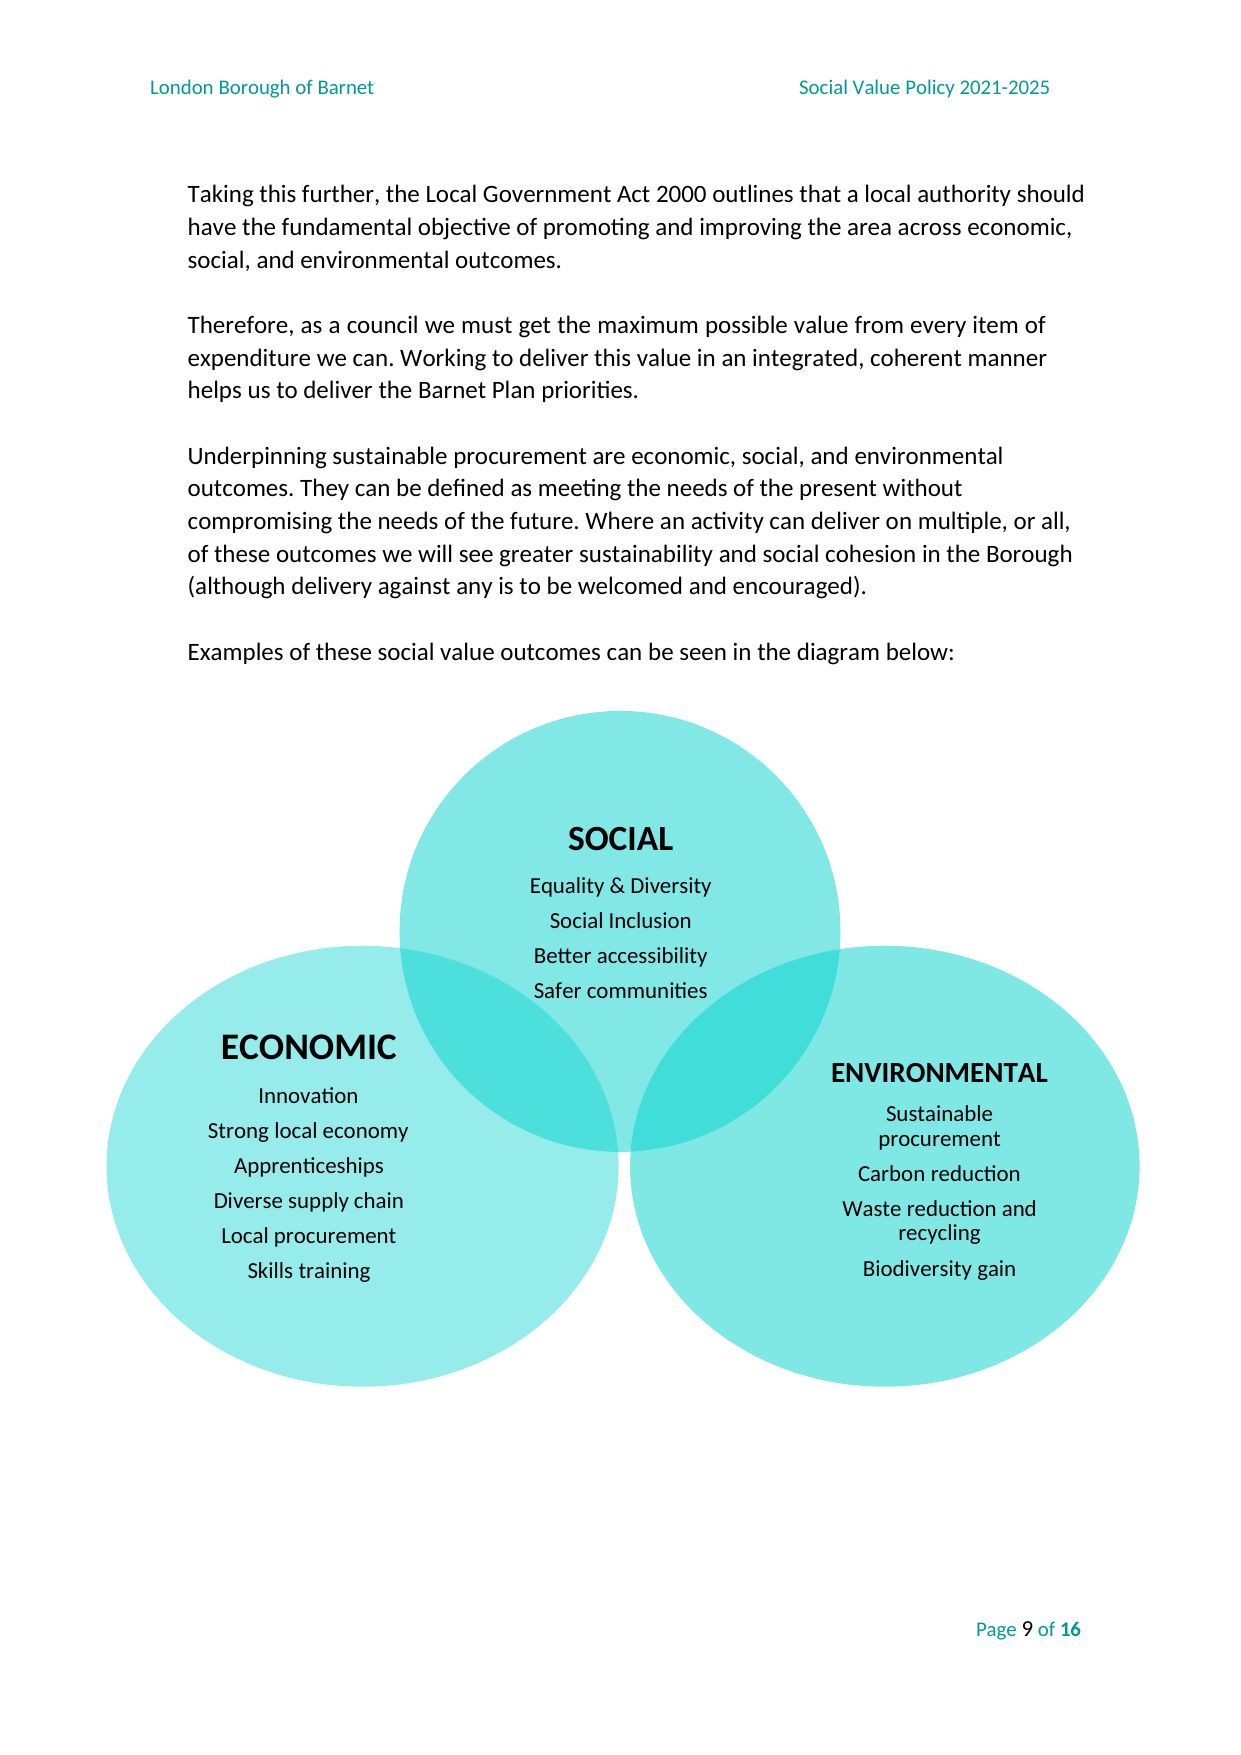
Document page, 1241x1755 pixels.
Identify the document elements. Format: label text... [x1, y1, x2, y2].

text Underpinning sustainable procurement are economic, social, and environmental outcomes. They can be defined as meeting the needs of the present without compromising the needs of the future. Where an activity can deliver on multiple, or all, of these outcomes we will see greater sustainability and social cohesion in the Borough (although delivery against any is to be welcomed and encouraged). [187, 440, 1074, 601]
text Therefore, as a council we must get the maximum possible value from every item of expenditure we can. Working to deliver this value in an integrated, coherent manner helps us to deliver the Barnet Plan priorities. [187, 309, 1048, 405]
text Examples of these social value outcomes can be seen in the diagram below: [187, 636, 1103, 666]
text Taking this further, the Local Government Act 2000 outlines that a local authority should have the fundamental objective of promoting and improving the area across economic, social, and environmental outcomes. [187, 178, 1088, 274]
